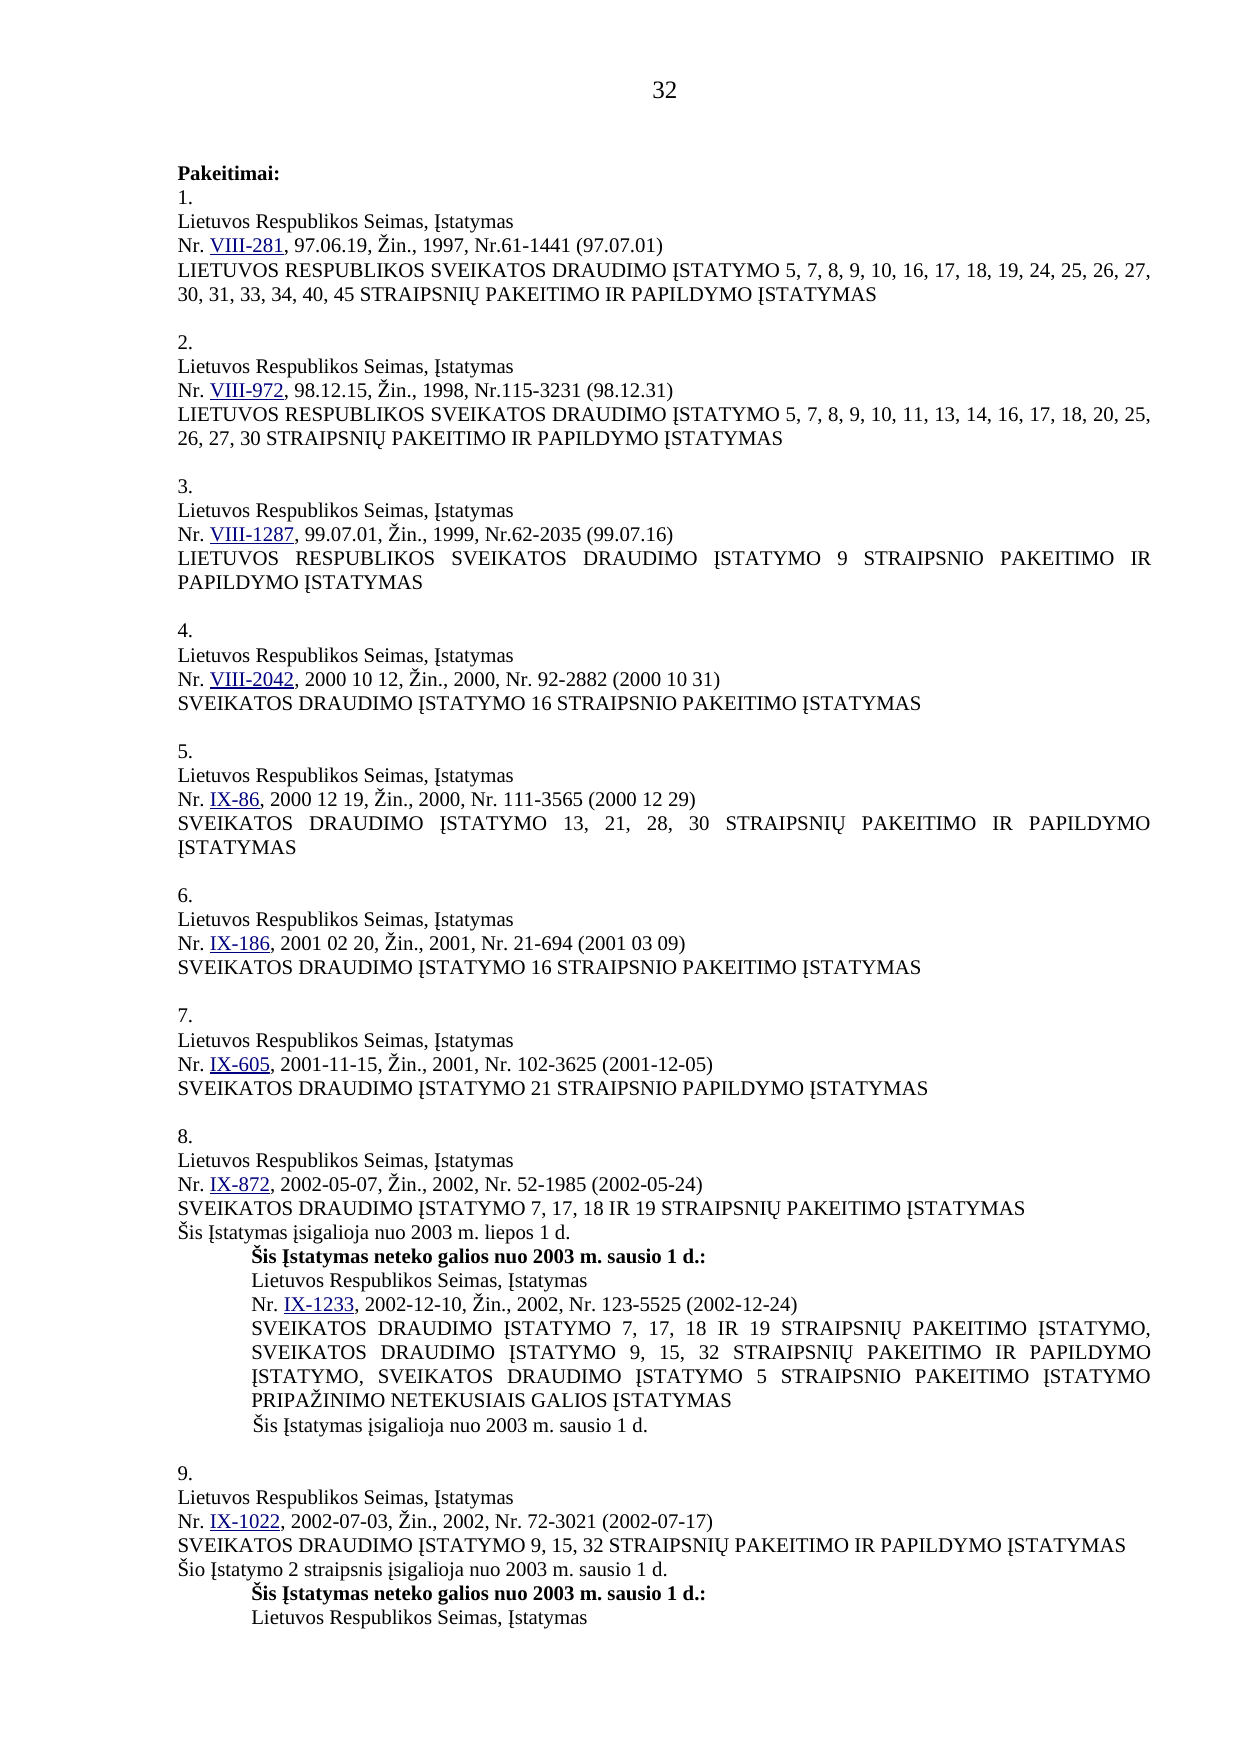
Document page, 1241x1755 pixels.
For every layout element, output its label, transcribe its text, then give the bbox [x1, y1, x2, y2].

text 4. [177, 618, 1152, 642]
text Lietuvos Respublikos Seimas, Įstatymas [177, 1605, 1152, 1629]
text SVEIKATOS DRAUDIMO ĮSTATYMO 9, 15, 32 STRAIPSNIŲ PAKEITIMO IR PAPILDYMO ĮSTATYMAS [177, 1533, 1152, 1557]
text Nr. IX-605, 2001-11-15, Žin., 2001, Nr. 102-3625 (2001-12-05) [177, 1052, 1152, 1076]
text LIETUVOS RESPUBLIKOS SVEIKATOS DRAUDIMO ĮSTATYMO 5, 7, 8, 9, 10, 11, 13, 14, 16, 17, 18, 20, 25, 26, 27, 30 STRAIPSNIŲ PAKEITIMO IR PAPILDYMO ĮSTATYMAS [177, 402, 1152, 450]
text Nr. IX-186, 2001 02 20, Žin., 2001, Nr. 21-694 (2001 03 09) [177, 931, 1152, 955]
text Nr. VIII-972, 98.12.15, Žin., 1998, Nr.115-3231 (98.12.31) [177, 378, 1152, 402]
text Nr. VIII-281, 97.06.19, Žin., 1997, Nr.61-1441 (97.07.01) [177, 233, 1152, 257]
text Lietuvos Respublikos Seimas, Įstatymas [177, 642, 1152, 667]
text Šis Įstatymas įsigalioja nuo 2003 m. liepos 1 d. [177, 1220, 1152, 1244]
text 3. [177, 474, 1152, 498]
text Šis Įstatymas neteko galios nuo 2003 m. sausio 1 d.: [177, 1581, 1152, 1605]
text LIETUVOS RESPUBLIKOS SVEIKATOS DRAUDIMO ĮSTATYMO 5, 7, 8, 9, 10, 16, 17, 18, 19, 24, 25, 26, 27, 30, 31, 33, 34, 40, 45 STRAIPSNIŲ PAKEITIMO IR PAPILDYMO ĮSTATYMAS [177, 257, 1152, 306]
text Nr. VIII-2042, 2000 10 12, Žin., 2000, Nr. 92-2882 (2000 10 31) [177, 667, 1152, 691]
text SVEIKATOS DRAUDIMO ĮSTATYMO 7, 17, 18 IR 19 STRAIPSNIŲ PAKEITIMO ĮSTATYMO, SVEIKATOS DRAUDIMO ĮSTATYMO 9, 15, 32 STRAIPSNIŲ PAKEITIMO IR PAPILDYMO ĮSTATYMO, SVEIKATOS DRAUDIMO ĮSTATYMO 5 STRAIPSNIO PAKEITIMO ĮSTATYMO PRIPAŽINIMO NETEKUSIAIS GALIOS ĮSTATYMAS [251, 1316, 1152, 1412]
text Nr. IX-872, 2002-05-07, Žin., 2002, Nr. 52-1985 (2002-05-24) [177, 1172, 1152, 1196]
text SVEIKATOS DRAUDIMO ĮSTATYMO 16 STRAIPSNIO PAKEITIMO ĮSTATYMAS [177, 691, 1152, 715]
text Lietuvos Respublikos Seimas, Įstatymas [177, 763, 1152, 787]
text SVEIKATOS DRAUDIMO ĮSTATYMO 16 STRAIPSNIO PAKEITIMO ĮSTATYMAS [177, 955, 1152, 979]
text Lietuvos Respublikos Seimas, Įstatymas [177, 209, 1152, 233]
text Šis Įstatymas įsigalioja nuo 2003 m. sausio 1 d. [177, 1412, 1152, 1437]
text SVEIKATOS DRAUDIMO ĮSTATYMO 13, 21, 28, 30 STRAIPSNIŲ PAKEITIMO IR PAPILDYMO ĮSTATYMAS [177, 811, 1152, 859]
text 1. [177, 185, 1152, 209]
text Lietuvos Respublikos Seimas, Įstatymas [177, 1027, 1152, 1052]
text Lietuvos Respublikos Seimas, Įstatymas [177, 907, 1152, 931]
text Lietuvos Respublikos Seimas, Įstatymas [177, 354, 1152, 378]
text 9. [177, 1461, 1152, 1485]
text Nr. IX-1233, 2002-12-10, Žin., 2002, Nr. 123-5525 (2002-12-24) [177, 1292, 1152, 1316]
text 6. [177, 883, 1152, 907]
text LIETUVOS RESPUBLIKOS SVEIKATOS DRAUDIMO ĮSTATYMO 9 STRAIPSNIO PAKEITIMO IR PAPILDYMO ĮSTATYMAS [177, 546, 1152, 594]
text SVEIKATOS DRAUDIMO ĮSTATYMO 21 STRAIPSNIO PAPILDYMO ĮSTATYMAS [177, 1076, 1152, 1100]
text 7. [177, 1003, 1152, 1027]
text Lietuvos Respublikos Seimas, Įstatymas [177, 1485, 1152, 1509]
text Nr. IX-86, 2000 12 19, Žin., 2000, Nr. 111-3565 (2000 12 29) [177, 787, 1152, 811]
text Lietuvos Respublikos Seimas, Įstatymas [177, 1148, 1152, 1172]
text Šis Įstatymas neteko galios nuo 2003 m. sausio 1 d.: [177, 1244, 1152, 1268]
text 2. [177, 330, 1152, 354]
text 5. [177, 739, 1152, 763]
text Lietuvos Respublikos Seimas, Įstatymas [177, 498, 1152, 522]
text Lietuvos Respublikos Seimas, Įstatymas [177, 1268, 1152, 1292]
text SVEIKATOS DRAUDIMO ĮSTATYMO 7, 17, 18 IR 19 STRAIPSNIŲ PAKEITIMO ĮSTATYMAS [177, 1196, 1152, 1220]
text Pakeitimai: [177, 161, 1152, 185]
text Šio Įstatymo 2 straipsnis įsigalioja nuo 2003 m. sausio 1 d. [177, 1557, 1152, 1581]
text 8. [177, 1124, 1152, 1148]
text Nr. VIII-1287, 99.07.01, Žin., 1999, Nr.62-2035 (99.07.16) [177, 522, 1152, 546]
text Nr. IX-1022, 2002-07-03, Žin., 2002, Nr. 72-3021 (2002-07-17) [177, 1509, 1152, 1533]
